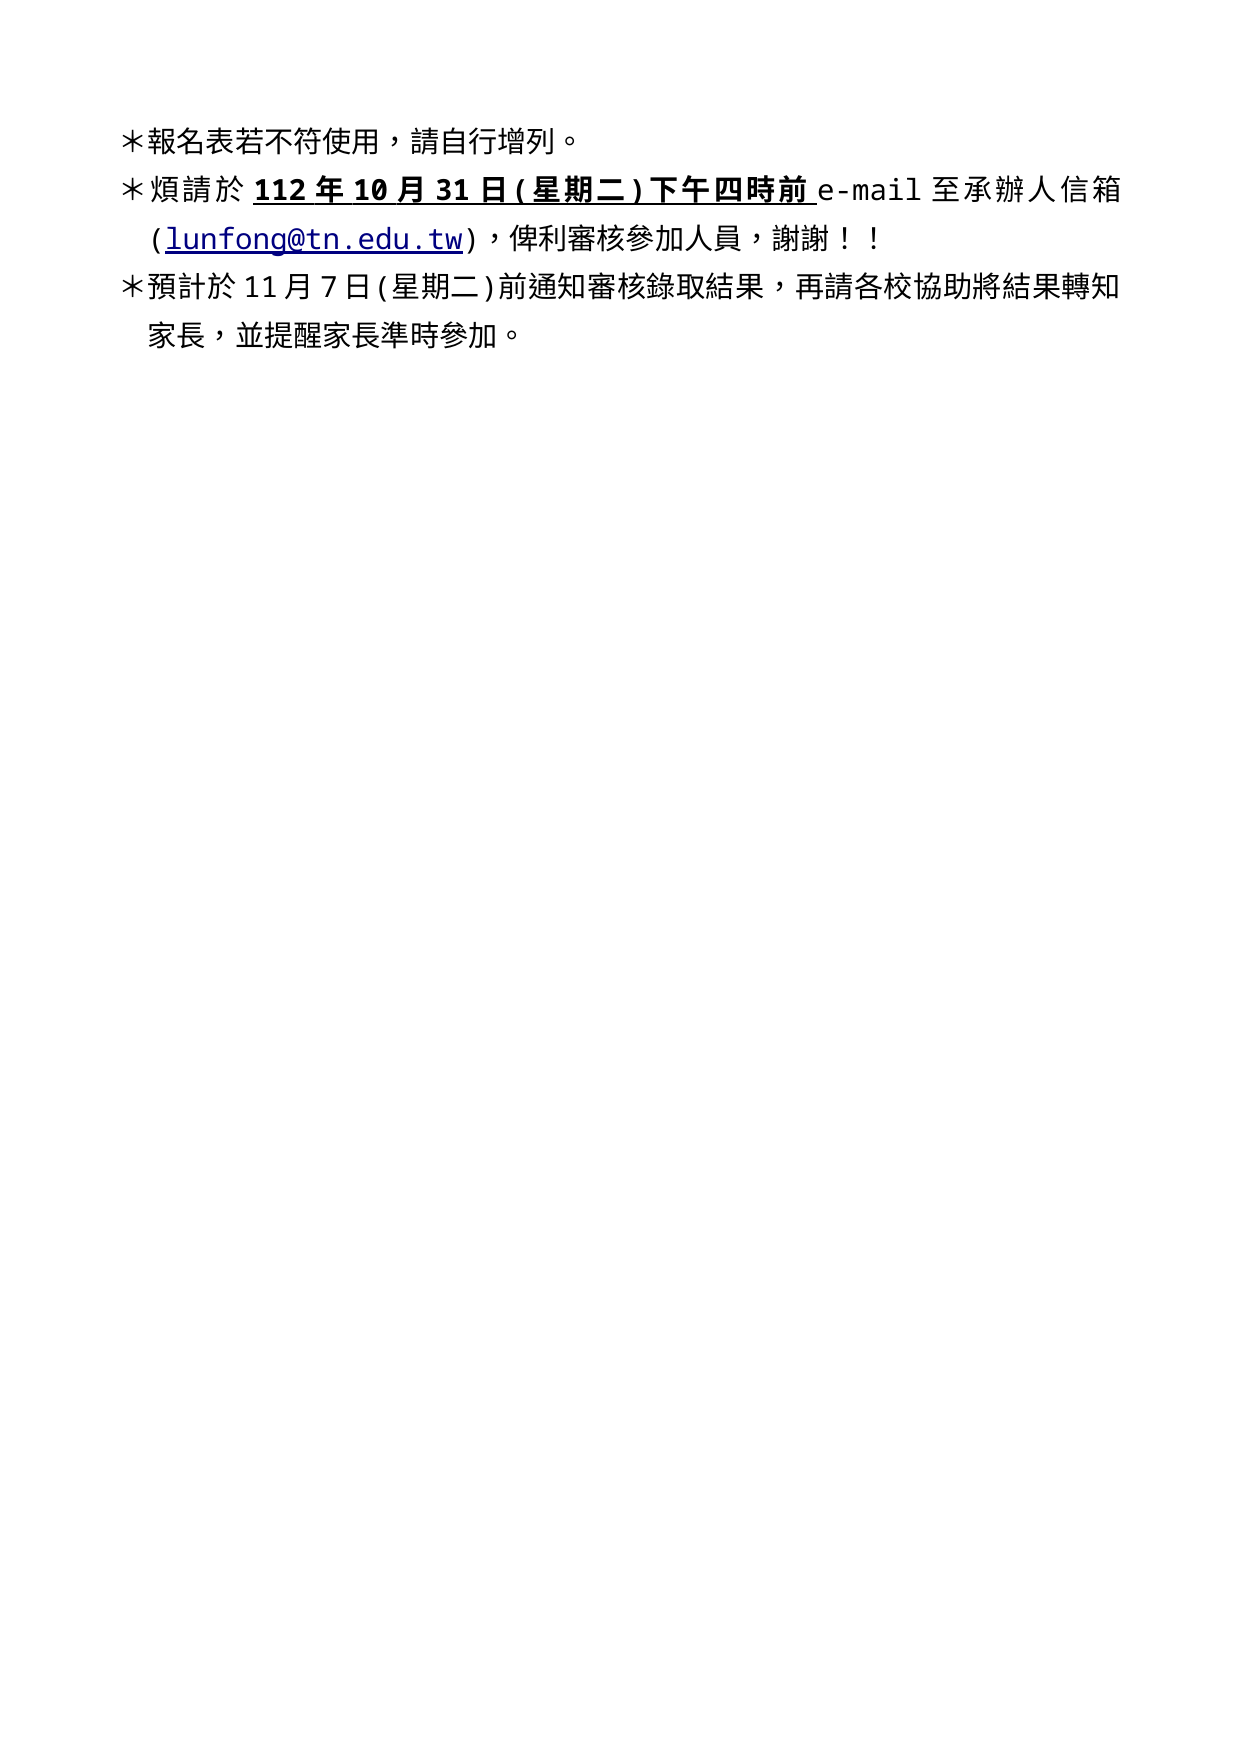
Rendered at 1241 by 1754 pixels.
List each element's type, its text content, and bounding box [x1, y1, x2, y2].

text ＊煩請於112年10月31日(星期二)下午四時前e-mail至承辦人信箱(lunfong@tn.edu.tw)，俾利審核參加人員，謝謝！！ [118, 167, 1122, 258]
text ＊報名表若不符使用，請自行增列。 [118, 118, 1122, 160]
text ＊預計於11月7日(星期二)前通知審核錄取結果，再請各校協助將結果轉知家長，並提醒家長準時參加。 [118, 264, 1122, 355]
